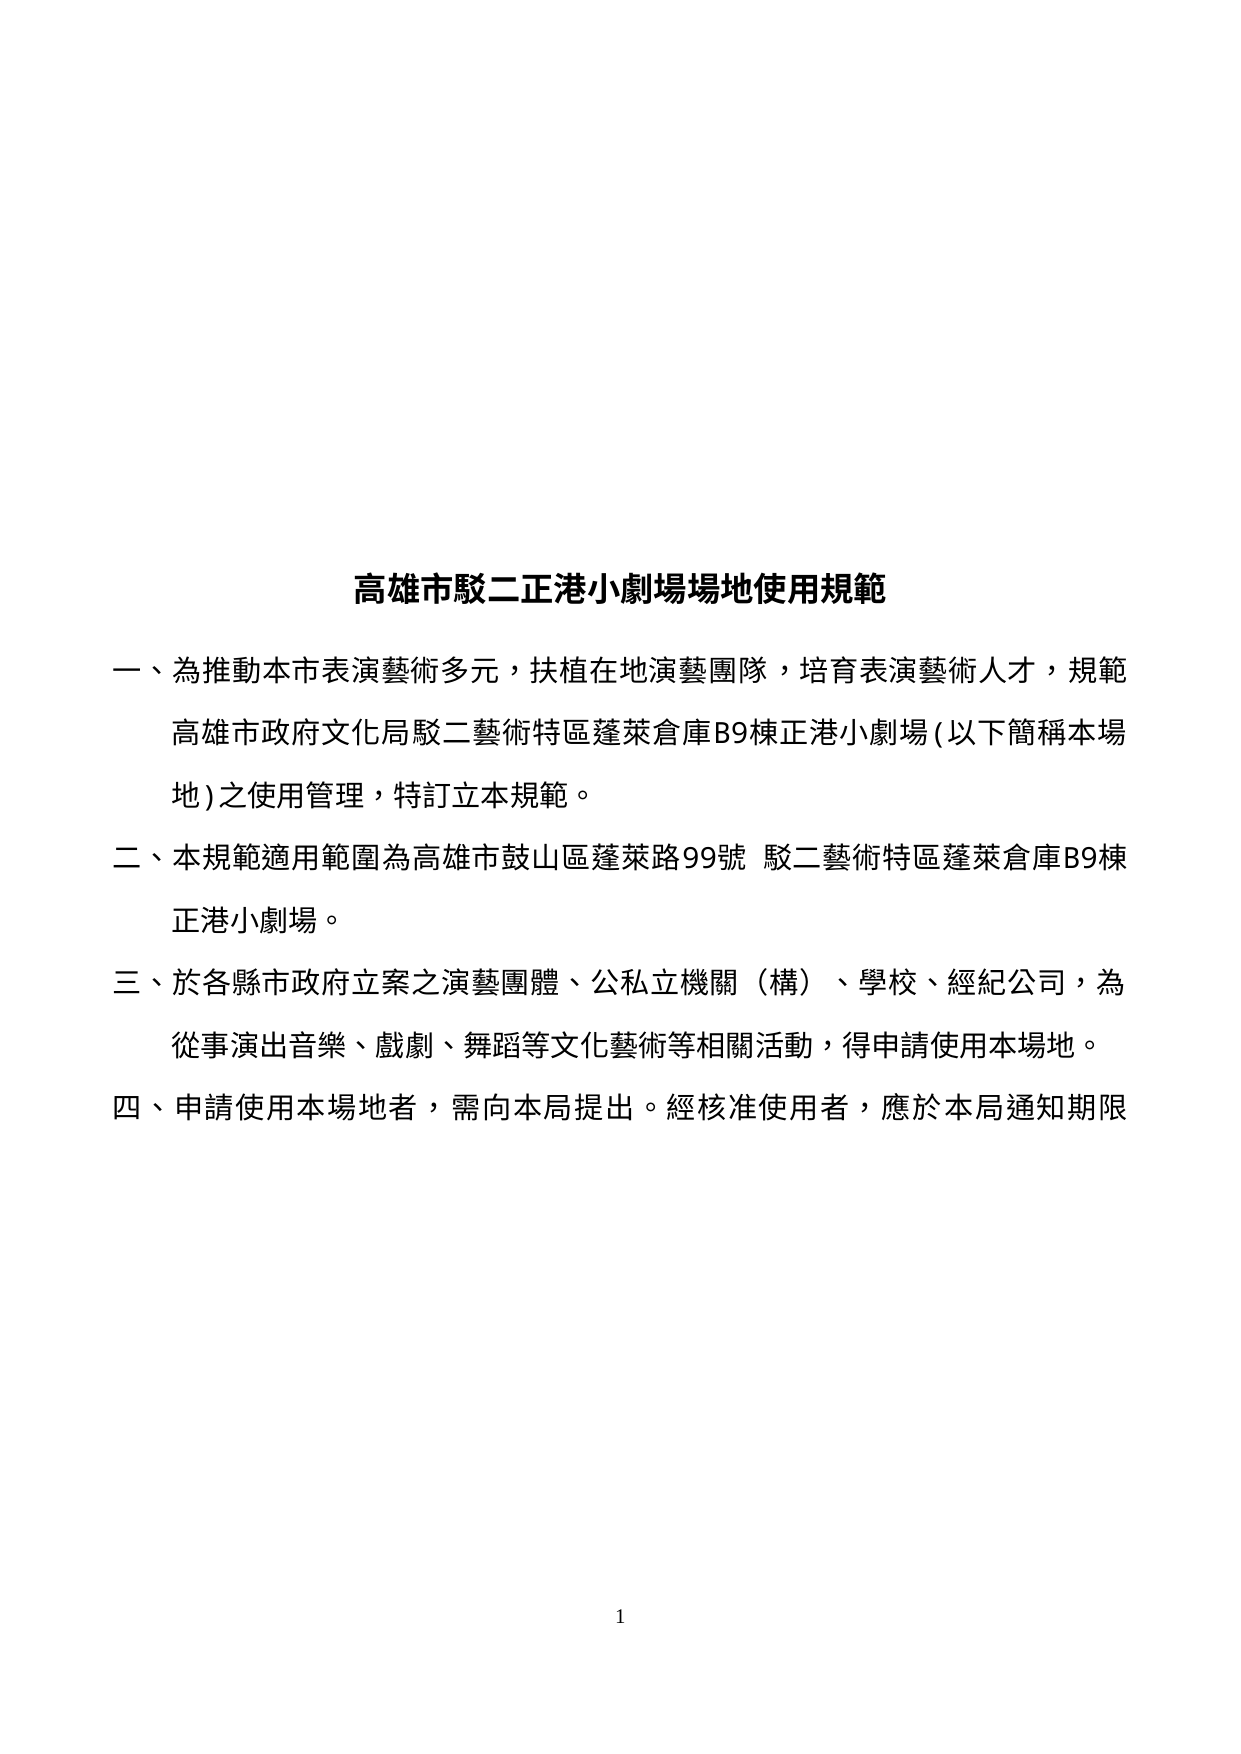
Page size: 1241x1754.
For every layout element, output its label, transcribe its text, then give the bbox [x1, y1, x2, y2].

text 二、本規範適用範圍為高雄市鼓山區蓬萊路99號 駁二藝術特區蓬萊倉庫B9棟正港小劇場。 [112, 814, 1128, 939]
text 高雄市駁二正港小劇場場地使用規範 [112, 546, 1128, 608]
text 一、為推動本市表演藝術多元，扶植在地演藝團隊，培育表演藝術人才，規範高雄市政府文化局駁二藝術特區蓬萊倉庫B9棟正港小劇場(以下簡稱本場地)之使用管理，特訂立本規範。 [112, 627, 1128, 814]
text 四、申請使用本場地者，需向本局提出。經核准使用者，應於本局通知期限 [112, 1064, 1128, 1127]
text 三、於各縣市政府立案之演藝團體、公私立機關（構）、學校、經紀公司，為從事演出音樂、戲劇、舞蹈等文化藝術等相關活動，得申請使用本場地。 [112, 939, 1128, 1064]
